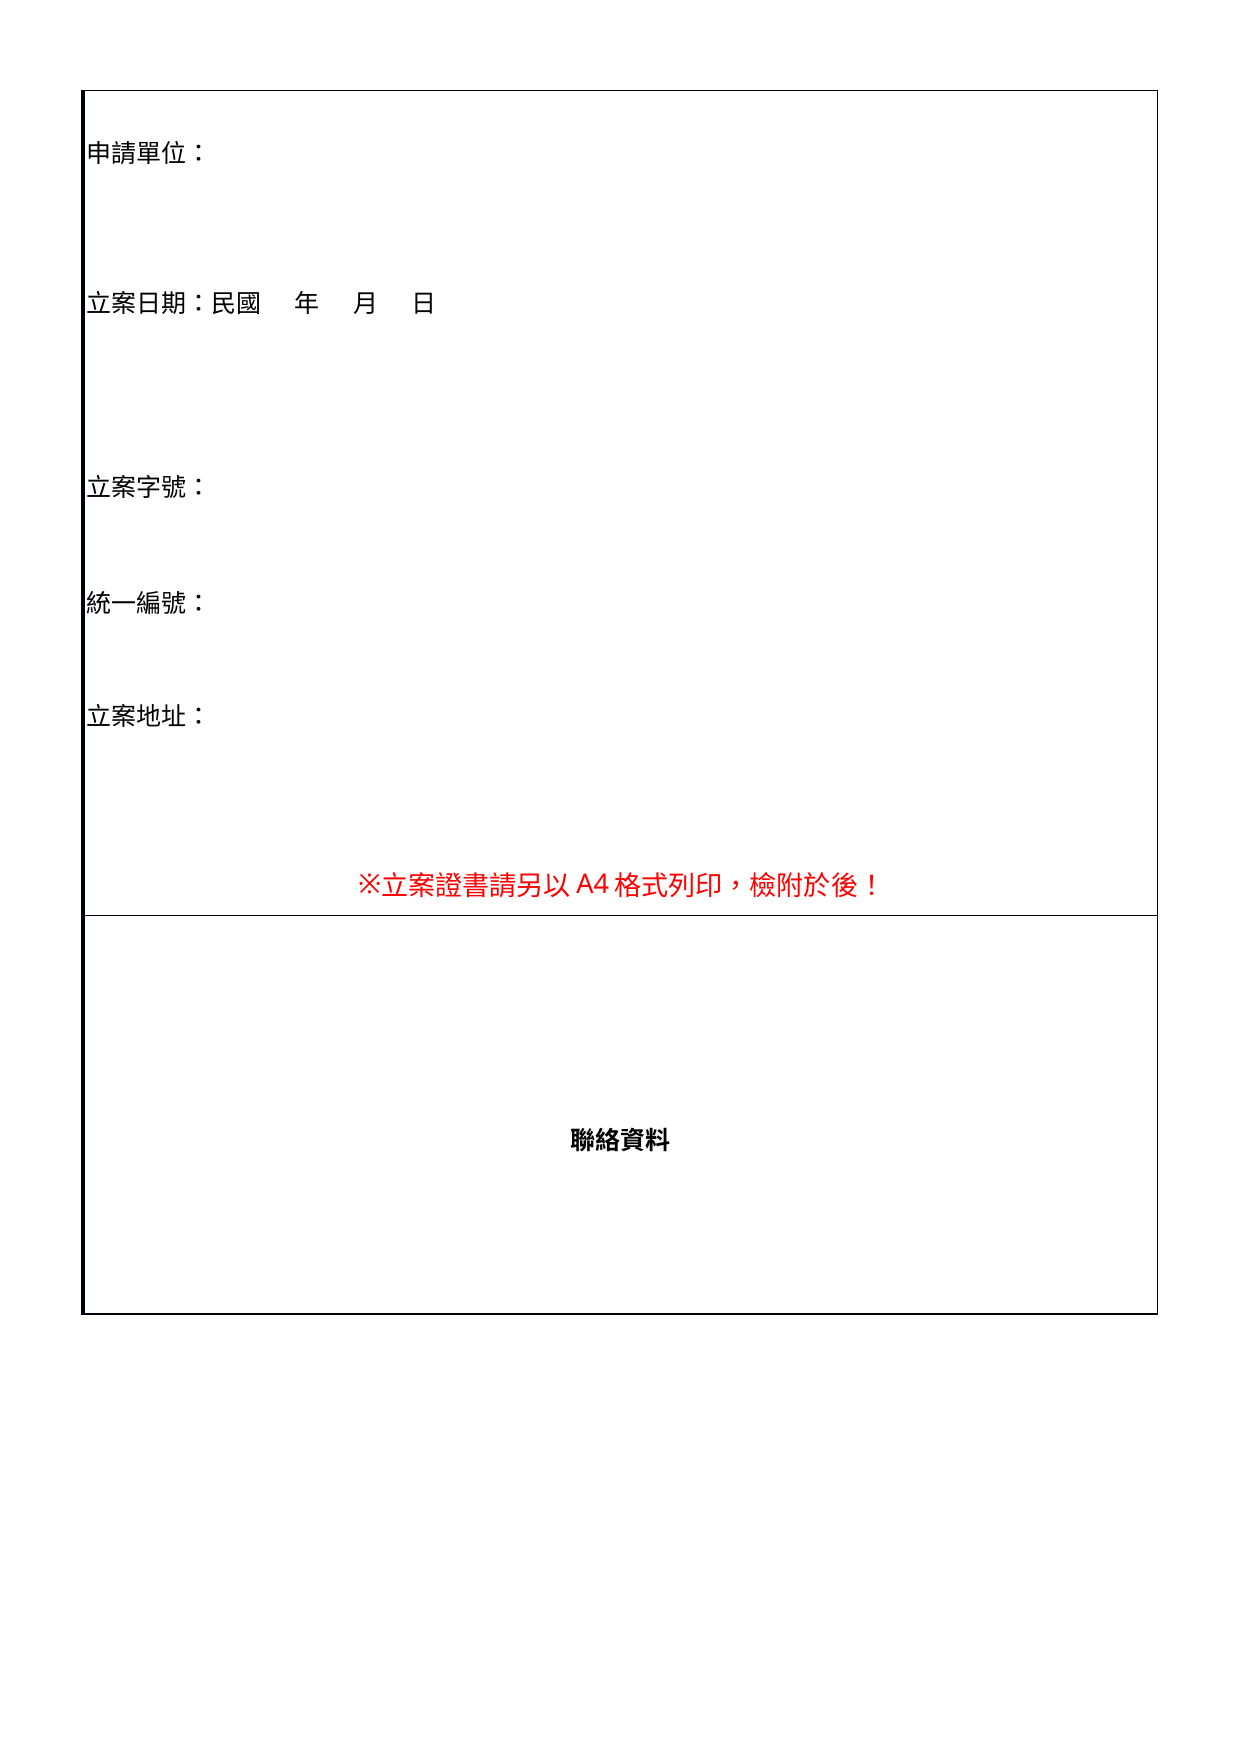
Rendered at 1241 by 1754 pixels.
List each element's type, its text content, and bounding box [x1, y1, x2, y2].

table_cell 申請單位： 立案日期：民國 年 月 日 立案字號： 統一編號： 立案地址： ※立案證書請另以A4格式列印，檢附於後！ [85, 91, 1157, 914]
table_cell 聯絡資料 [85, 916, 1157, 1313]
